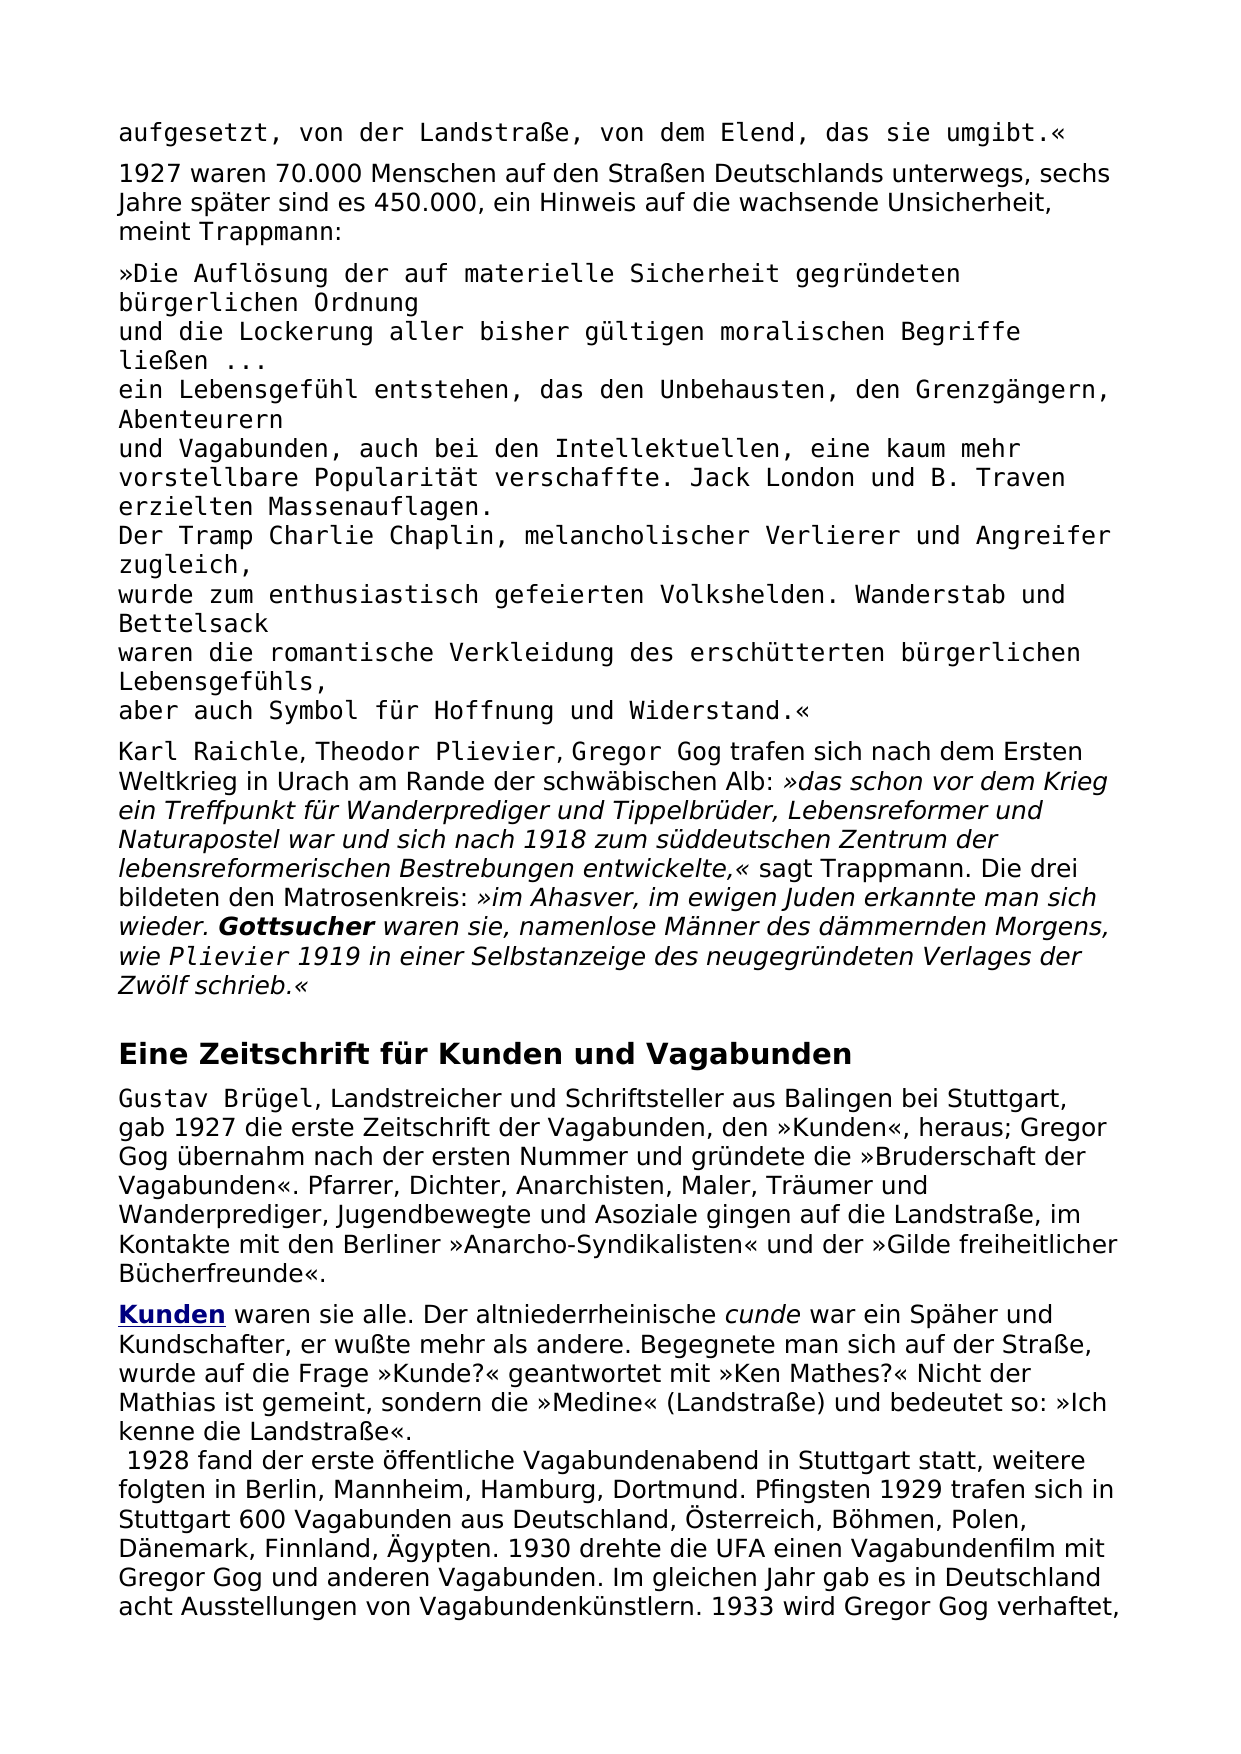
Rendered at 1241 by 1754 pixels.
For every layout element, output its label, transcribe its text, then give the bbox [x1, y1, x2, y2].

text »Die Auflösung der auf materielle Sicherheit gegründeten bürgerlichen Ordnung und die Lockerung aller bisher gültigen moralischen Begriffe ließen ... ein Lebensgefühl entstehen, das den Unbehausten, den Grenzgängern, Abenteurern und Vagabunden, auch bei den Intellektuellen, eine kaum mehr vorstellbare Popularität verschaffte. Jack London und B. Traven erzielten Massenauflagen. Der Tramp Charlie Chaplin, melancholischer Verlierer und Angreifer zugleich, wurde zum enthusiastisch gefeierten Volkshelden. Wanderstab und Bettelsack waren die romantische Verkleidung des erschütterten bürgerlichen Lebensgefühls, aber auch Symbol für Hoffnung und Widerstand.« [118, 259, 1122, 726]
text Kunden waren sie alle. Der altniederrheinische cunde war ein Späher und Kundschafter, er wußte mehr als andere. Begegnete man sich auf der Straße, wurde auf die Frage »Kunde?« geantwortet mit »Ken Mathes?« Nicht der Mathias ist gemeint, sondern die »Medine« (Landstraße) und bedeutet so: »Ich kenne die Landstraße«. 1928 fand der erste öffentliche Vagabundenabend in Stuttgart statt, weitere folgten in Berlin, Mannheim, Hamburg, Dortmund. Pfingsten 1929 trafen sich in Stuttgart 600 Vagabunden aus Deutschland, Österreich, Böhmen, Polen, Dänemark, Finnland, Ägypten. 1930 drehte die UFA einen Vagabundenfilm mit Gregor Gog und anderen Vagabunden. Im gleichen Jahr gab es in Deutschland acht Ausstellungen von Vagabundenkünstlern. 1933 wird Gregor Gog verhaftet, [118, 1301, 1122, 1621]
text aufgesetzt, von der Landstraße, von dem Elend, das sie umgibt.« [118, 118, 1122, 147]
text 1927 waren 70.000 Menschen auf den Straßen Deutschlands unterwegs, sechs Jahre später sind es 450.000, ein Hinweis auf die wachsende Unsicherheit, meint Trappmann: [118, 159, 1122, 247]
text Gustav Brügel, Landstreicher und Schriftsteller aus Balingen bei Stuttgart, gab 1927 die erste Zeitschrift der Vagabunden, den »Kunden«, heraus; Gregor Gog übernahm nach der ersten Nummer und gründete die »Bruderschaft der Vagabunden«. Pfarrer, Dichter, Anarchisten, Maler, Träumer und Wanderprediger, Jugendbewegte und Asoziale gingen auf die Landstraße, im Kontakte mit den Berliner »Anarcho-Syndikalisten« und der »Gilde freiheitlicher Bücherfreunde«. [118, 1084, 1122, 1288]
subtitle Eine Zeitschrift für Kunden und Vagabunden [118, 1037, 1122, 1071]
text Karl Raichle, Theodor Plievier, Gregor Gog trafen sich nach dem Ersten Weltkrieg in Urach am Rande der schwäbischen Alb: »das schon vor dem Krieg ein Treffpunkt für Wanderprediger und Tippelbrüder, Lebensreformer und Naturapostel war und sich nach 1918 zum süddeutschen Zentrum der lebensreformerischen Bestrebungen entwickelte,« sagt Trappmann. Die drei bildeten den Matrosenkreis: »im Ahasver, im ewigen Juden erkannte man sich wieder. Gottsucher waren sie, namenlose Männer des dämmernden Morgens, wie Plievier 1919 in einer Selbstanzeige des neugegründeten Verlages der Zwölf schrieb.« [118, 737, 1122, 1000]
